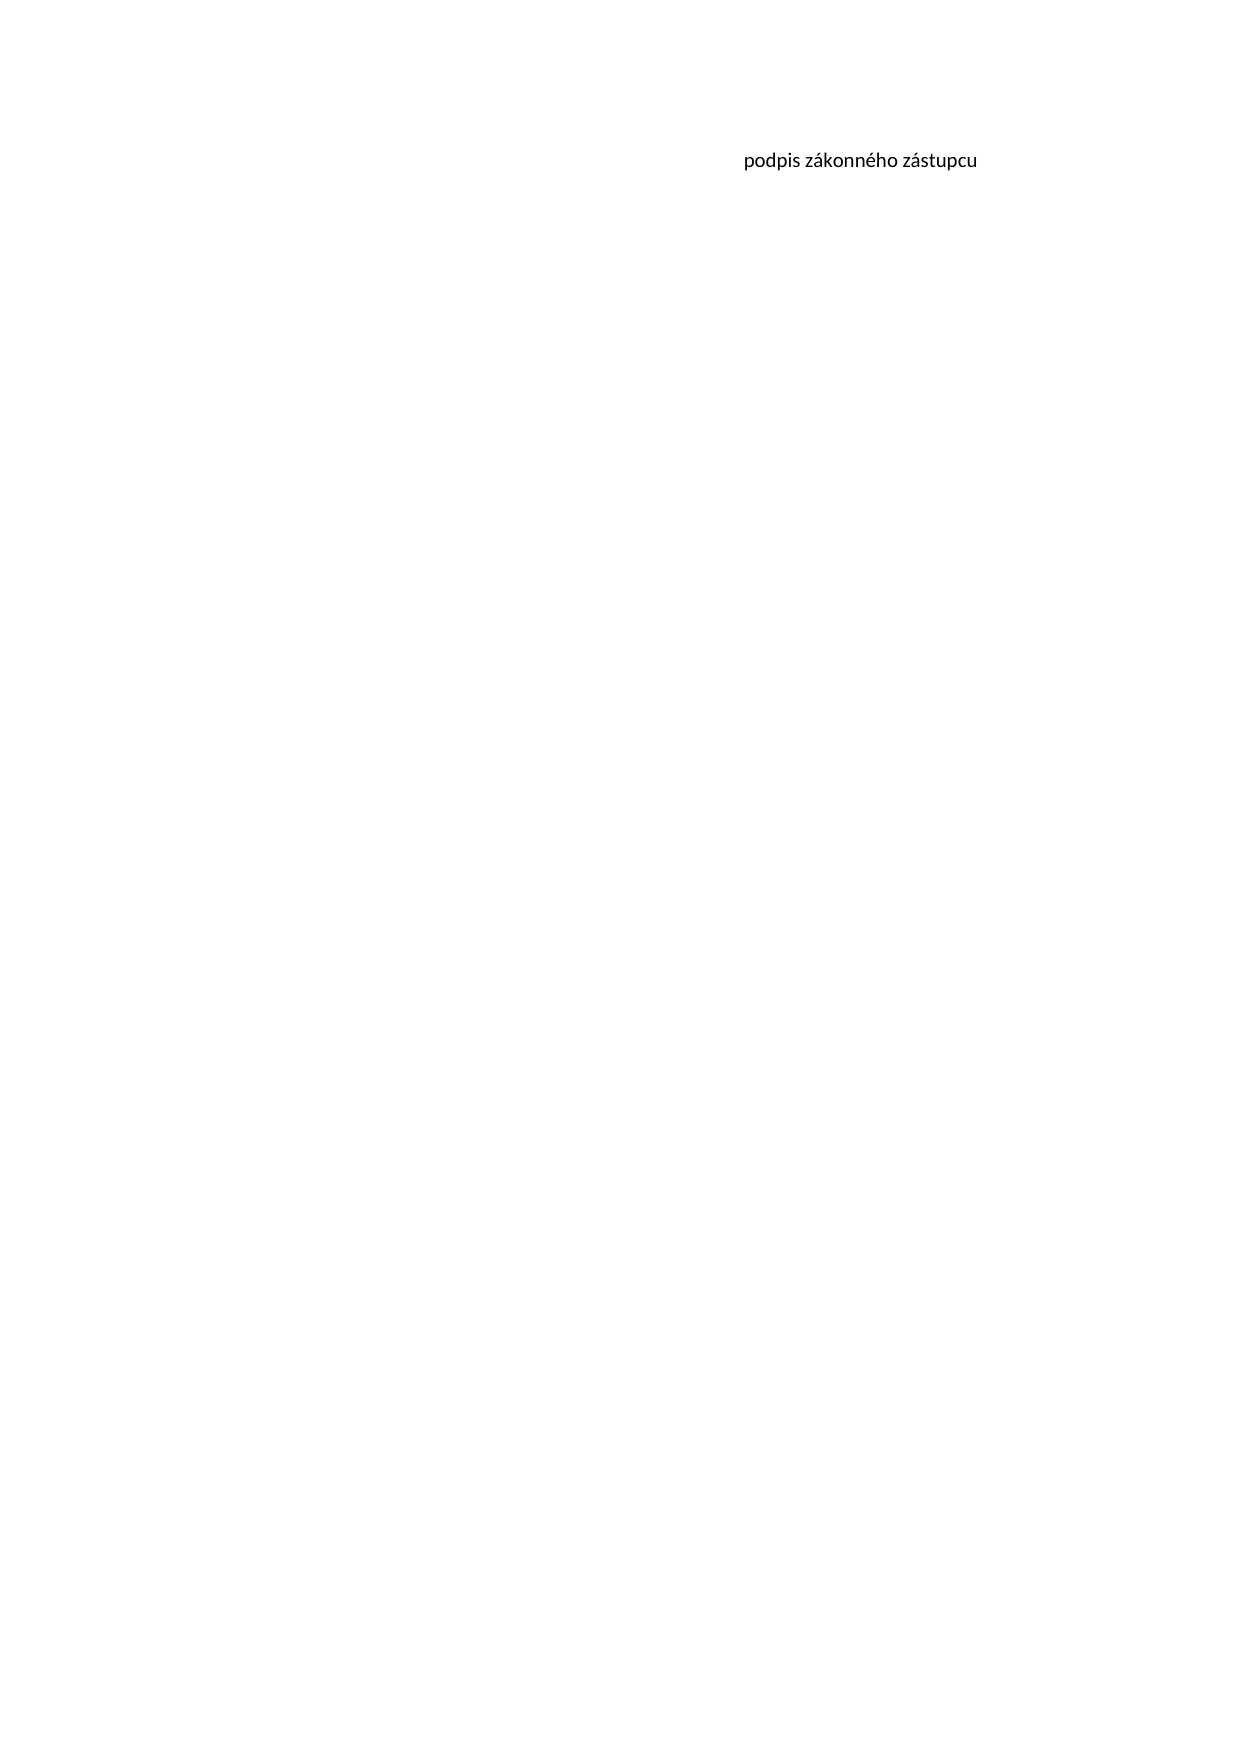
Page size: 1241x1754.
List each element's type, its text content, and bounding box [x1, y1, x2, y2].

text podpis zákonného zástupcu [135, 148, 1093, 173]
